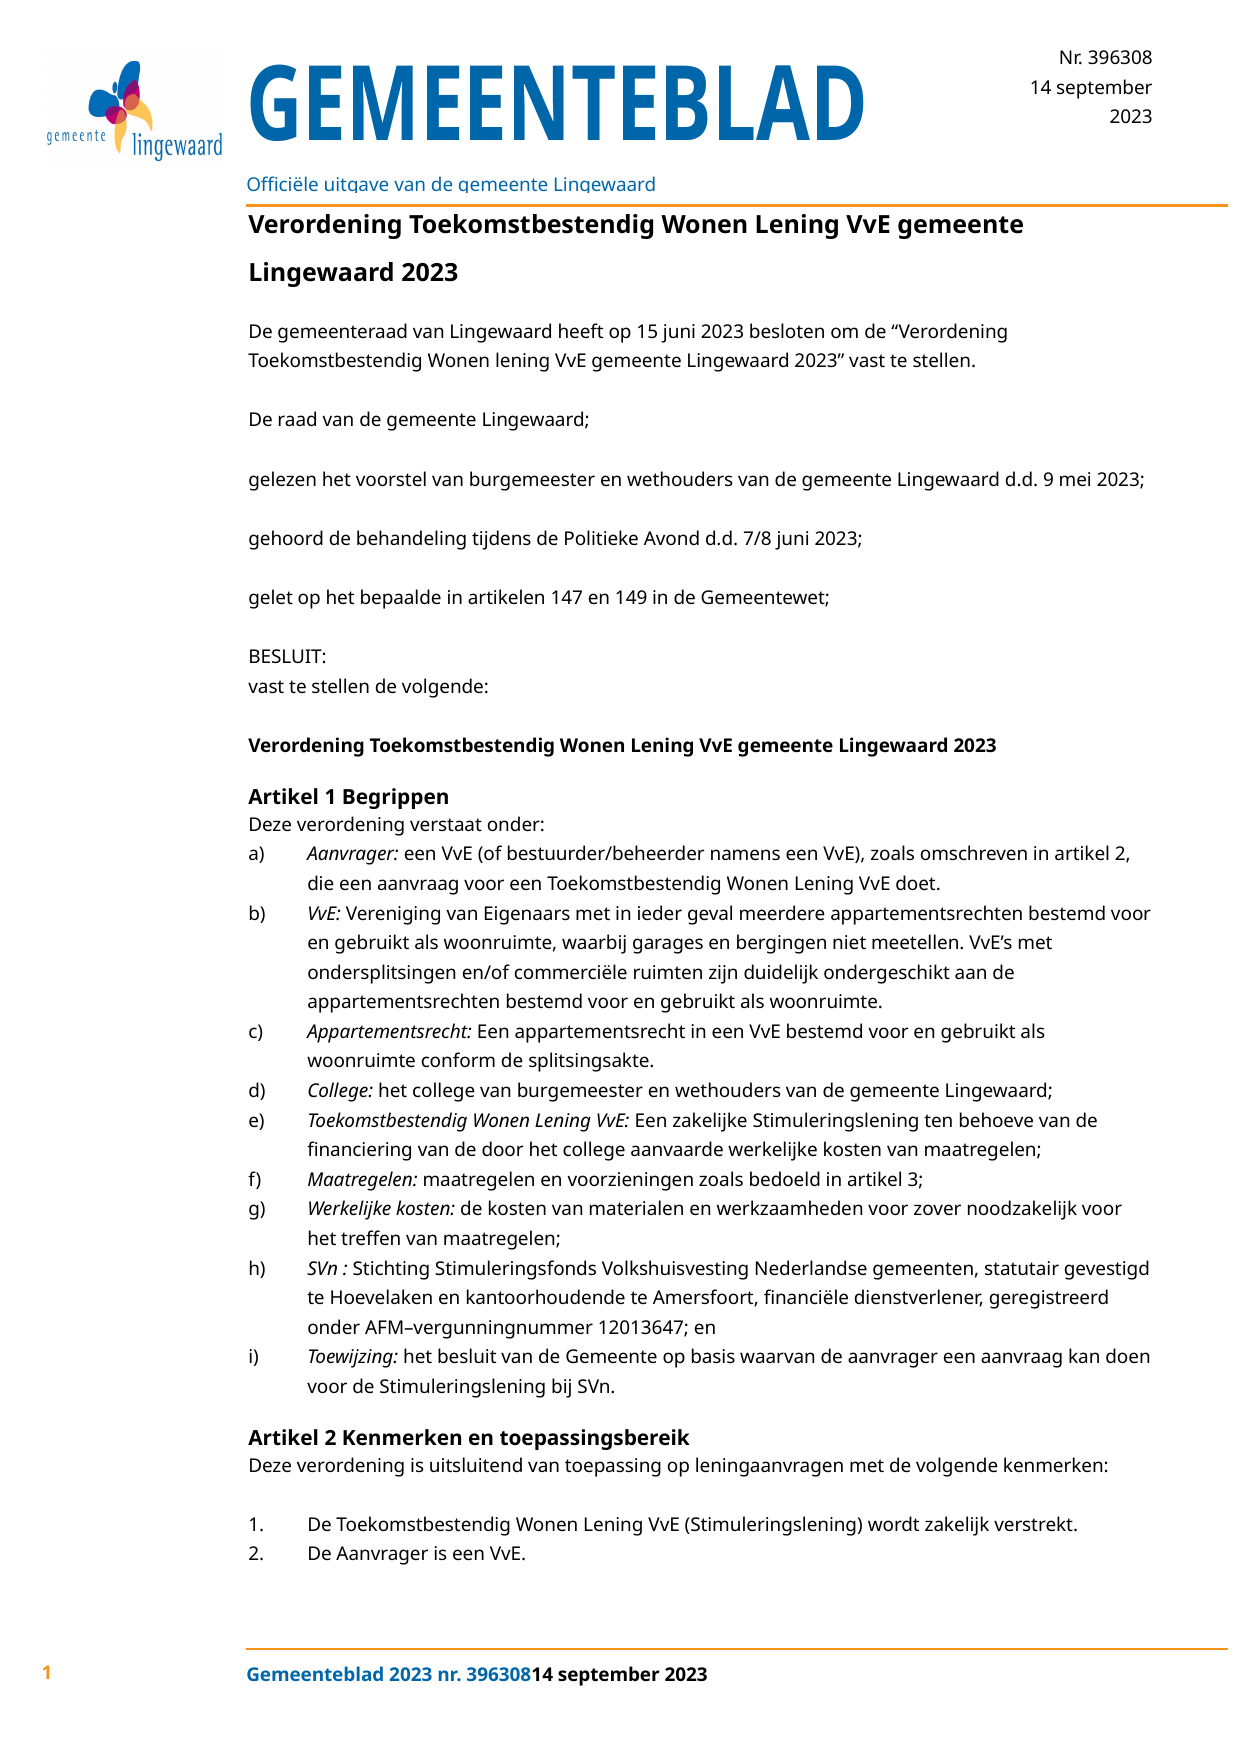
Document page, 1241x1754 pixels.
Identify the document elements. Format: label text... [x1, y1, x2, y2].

text gelezen het voorstel van burgemeester en wethouders van de gemeente Lingewaard d.d. 9 mei 2023; [248, 466, 1152, 492]
list Werkelijke kosten: de kosten van materialen en werkzaamheden voor zover noodzakelijk voor het treffen van maatregelen; [248, 1196, 1152, 1251]
list VvE: Vereniging van Eigenaars met in ieder geval meerdere appartementsrechten bestemd voor en gebruikt als woonruimte, waarbij garages en bergingen niet meetellen. VvE’s met ondersplitsingen en/of commerciële ruimten zijn duidelijk ondergeschikt aan de appartementsrechten bestemd voor en gebruikt als woonruimte. [248, 900, 1152, 1014]
list Toekomstbestendig Wonen Lening VvE: Een zakelijke Stimuleringslening ten behoeve van de financiering van de door het college aanvaarde werkelijke kosten van maatregelen; [248, 1107, 1152, 1162]
text Artikel 2 Kenmerken en toepassingsbereik [248, 1423, 1152, 1452]
text vast te stellen de volgende: [248, 673, 1152, 699]
text Verordening Toekomstbestendig Wonen Lening VvE gemeente Lingewaard 2023 [248, 732, 1152, 758]
text Deze verordening is uitsluitend van toepassing op leningaanvragen met de volgende kenmerken: [248, 1452, 1152, 1478]
text BESLUIT: [248, 643, 1152, 669]
text De raad van de gemeente Lingewaard; [248, 407, 1152, 432]
list Toewijzing: het besluit van de Gemeente op basis waarvan de aanvrager een aanvraag kan doen voor de Stimuleringslening bij SVn. [248, 1343, 1152, 1399]
text gehoord de behandeling tijdens de Politieke Avond d.d. 7/8 juni 2023; [248, 525, 1152, 551]
text Artikel 1 Begrippen [248, 782, 1152, 811]
list College: het college van burgemeester en wethouders van de gemeente Lingewaard; [248, 1077, 1152, 1103]
text Deze verordening verstaat onder: [248, 811, 1152, 837]
list SVn : Stichting Stimuleringsfonds Volkshuisvesting Nederlandse gemeenten, statutair gevestigd te Hoevelaken en kantoorhoudende te Amersfoort, financiële dienstverlener, geregistreerd onder AFM–vergunningnummer 12013647; en [248, 1255, 1152, 1339]
text Verordening Toekomstbestendig Wonen Lening VvE gemeente Lingewaard 2023 [248, 207, 1152, 288]
list De Toekomstbestendig Wonen Lening VvE (Stimuleringslening) wordt zakelijk verstrekt. [248, 1511, 1152, 1537]
text De gemeenteraad van Lingewaard heeft op 15 juni 2023 besloten om de “Verordening Toekomstbestendig Wonen lening VvE gemeente Lingewaard 2023” vast te stellen. [248, 318, 1152, 373]
text gelet op het bepaalde in artikelen 147 en 149 in de Gemeentewet; [248, 584, 1152, 610]
list Maatregelen: maatregelen en voorzieningen zoals bedoeld in artikel 3; [248, 1166, 1152, 1192]
list Appartementsrecht: Een appartementsrecht in een VvE bestemd voor en gebruikt als woonruimte conform de splitsingsakte. [248, 1018, 1152, 1073]
list Aanvrager: een VvE (of bestuurder/beheerder namens een VvE), zoals omschreven in artikel 2, die een aanvraag voor een Toekomstbestendig Wonen Lening VvE doet. [248, 841, 1152, 896]
list De Aanvrager is een VvE. [248, 1541, 1152, 1566]
picture [41, 47, 231, 172]
